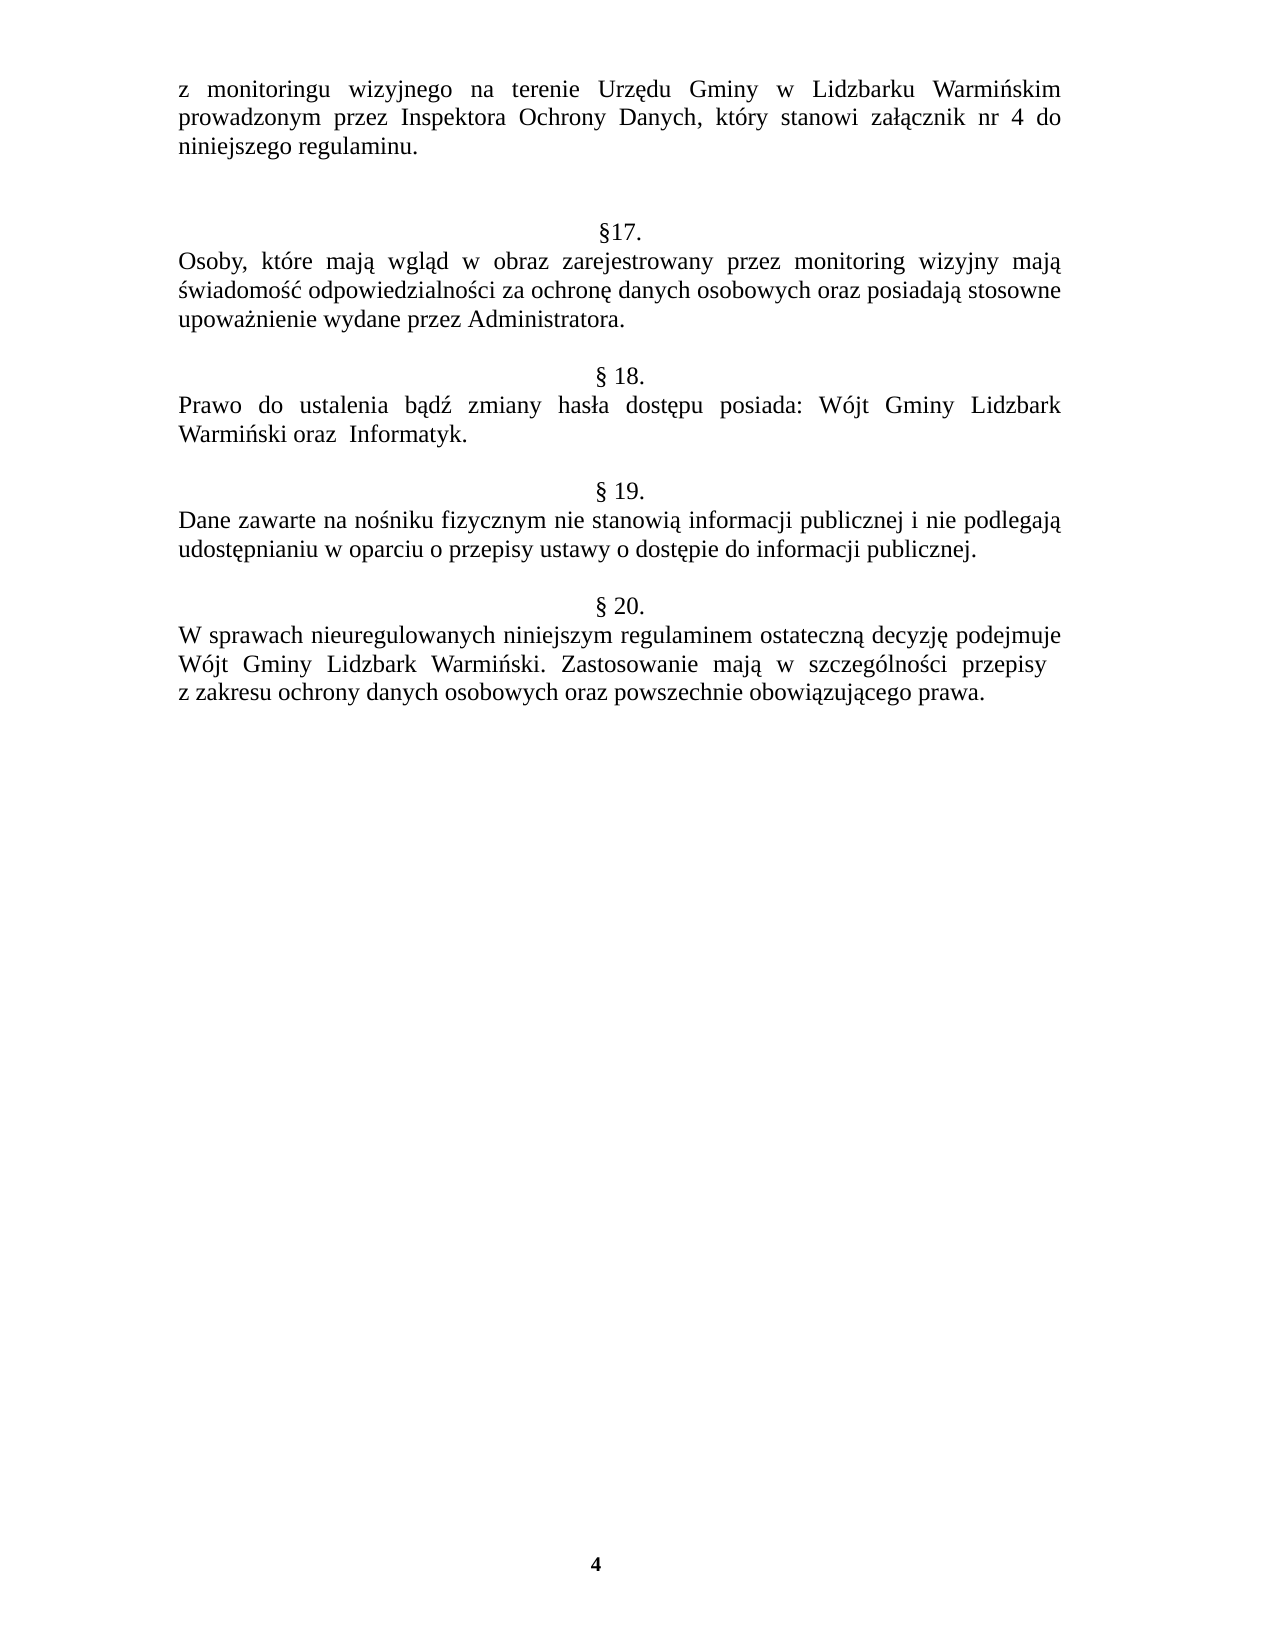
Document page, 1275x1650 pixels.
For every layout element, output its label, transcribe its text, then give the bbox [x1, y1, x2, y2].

text Dane zawarte na nośniku fizycznym nie stanowią informacji publicznej i nie podlegają udostępnianiu w oparciu o przepisy ustawy o dostępie do informacji publicznej. [178, 505, 1062, 562]
text Prawo do ustalenia bądź zmiany hasła dostępu posiada: Wójt Gminy Lidzbark Warmiński oraz Informatyk. [178, 390, 1062, 447]
text W sprawach nieuregulowanych niniejszym regulaminem ostateczną decyzję podejmuje Wójt Gminy Lidzbark Warmiński. Zastosowanie mają w szczególności przepisy z zakresu ochrony danych osobowych oraz powszechnie obowiązującego prawa. [178, 620, 1062, 706]
text § 20. [178, 591, 1062, 620]
text § 18. [178, 361, 1062, 390]
text § 19. [178, 476, 1062, 505]
text z monitoringu wizyjnego na terenie Urzędu Gminy w Lidzbarku Warmińskim prowadzonym przez Inspektora Ochrony Danych, który stanowi załącznik nr 4 do niniejszego regulaminu. [178, 74, 1062, 160]
text §17. [178, 217, 1062, 246]
text Osoby, które mają wgląd w obraz zarejestrowany przez monitoring wizyjny mają świadomość odpowiedzialności za ochronę danych osobowych oraz posiadają stosowne upoważnienie wydane przez Administratora. [178, 246, 1062, 332]
